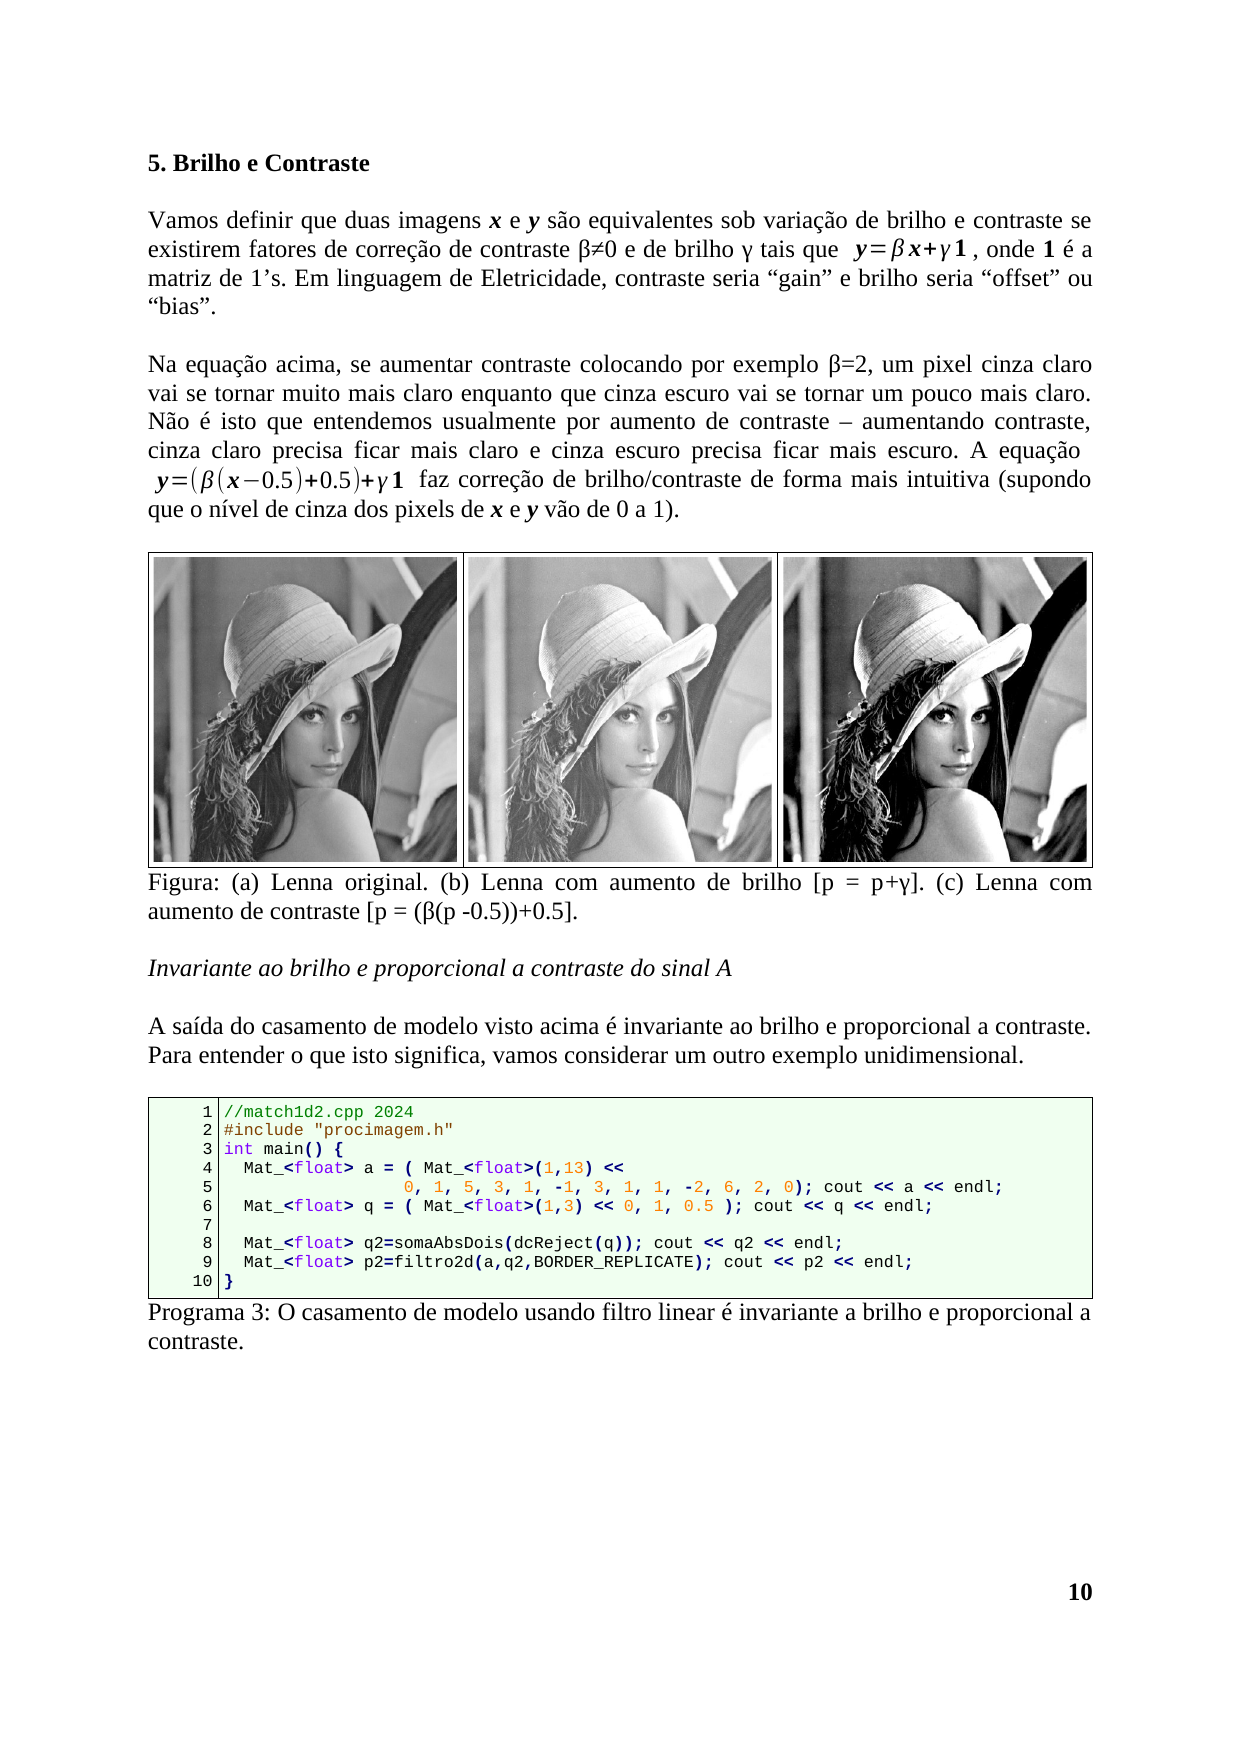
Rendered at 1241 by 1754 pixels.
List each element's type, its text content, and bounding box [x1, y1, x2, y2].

text 5. Brilho e Contraste [148, 148, 1092, 176]
table_header [464, 553, 777, 867]
picture [468, 557, 772, 862]
text A saída do casamento de modelo visto acima é invariante ao brilho e proporcional a contraste. Para entender o que isto significa, vamos considerar um outro exemplo unidimensional. [148, 1011, 1092, 1068]
table_header //match1d2.cpp 2024 #include "procimagem.h" int main() { Mat_<float> a = ( Mat_<float>(1,13) << 0, 1, 5, 3, 1, -1, 3, 1, 1, -2, 6, 2, 0); cout << a << endl; Mat_<float> q = ( Mat_<float>(1,3) << 0, 1, 0.5 ); cout << q << endl; Mat_<float> q2=somaAbsDois(dcReject(q)); cout << q2 << endl; Mat_<float> p2=filtro2d(a,q2,BORDER_REPLICATE); cout << p2 << endl; } [219, 1098, 1092, 1297]
table_header 1 2 3 4 5 6 7 8 9 10 [149, 1098, 218, 1297]
text Programa 3: O casamento de modelo usando filtro linear é invariante a brilho e proporcional a contraste. [148, 1299, 1092, 1355]
text Figura: (a) Lenna original. (b) Lenna com aumento de brilho [p = p+γ]. (c) Lenna com aumento de contraste [p = (β(p -0.5))+0.5]. [148, 868, 1092, 925]
text Vamos definir que duas imagens x e y são equivalentes sob variação de brilho e contraste se existirem fatores de correção de contraste β≠0 e de brilho γ tais que , onde 1 é a matriz de 1’s. Em linguagem de Eletricidade, contraste seria “gain” e brilho seria “offset” ou “bias”. [148, 205, 1092, 320]
picture [153, 557, 457, 862]
table_header [778, 553, 1092, 867]
text Na equação acima, se aumentar contraste colocando por exemplo β=2, um pixel cinza claro vai se tornar muito mais claro enquanto que cinza escuro vai se tornar um pouco mais claro. Não é isto que entendemos usualmente por aumento de contraste – aumentando contraste, cinza claro precisa ficar mais claro e cinza escuro precisa ficar mais escuro. A equação faz correção de brilho/contraste de forma mais intuitiva (supondo que o nível de cinza dos pixels de x e y vão de 0 a 1). [148, 349, 1092, 523]
text Invariante ao brilho e proporcional a contraste do sinal A [148, 953, 1092, 982]
table_header [149, 553, 463, 867]
picture [783, 557, 1087, 862]
